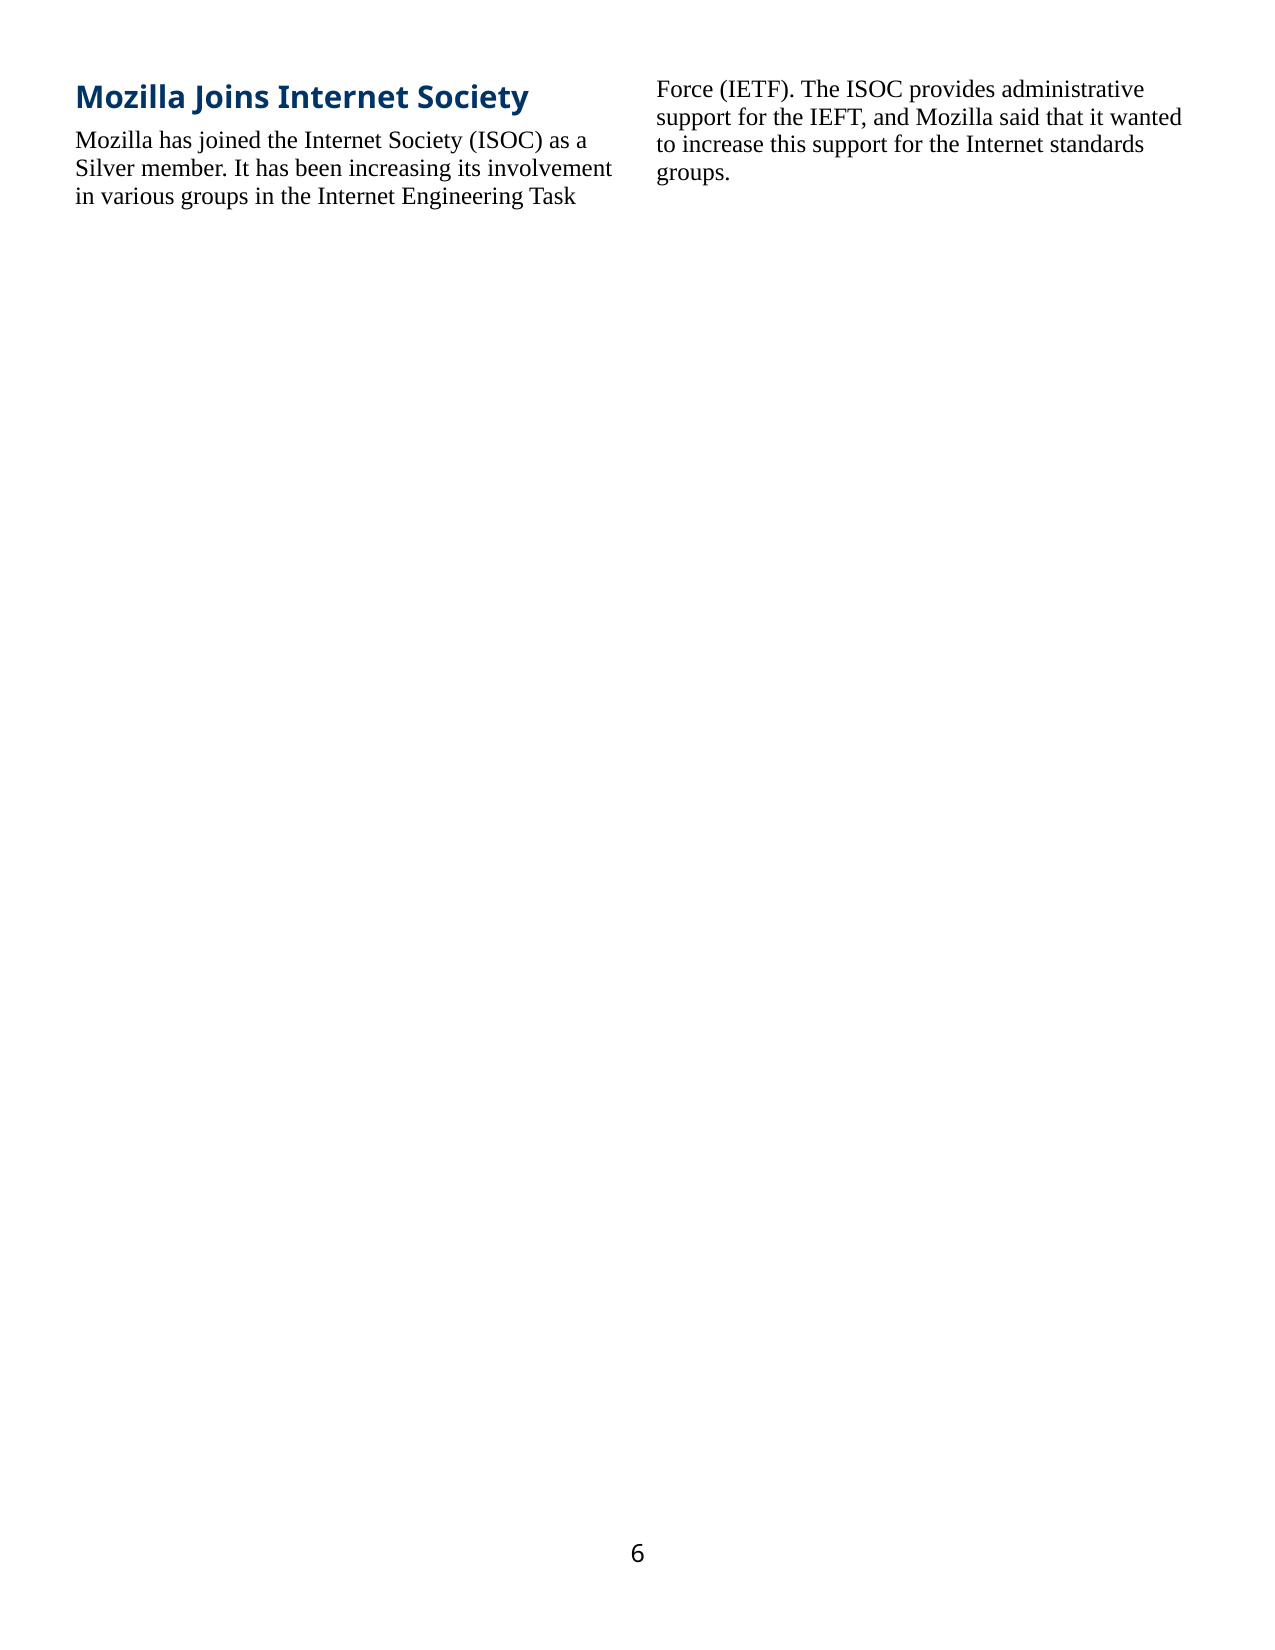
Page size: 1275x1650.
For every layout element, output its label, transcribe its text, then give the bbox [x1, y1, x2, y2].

subtitle Mozilla Joins Internet Society [75, 75, 619, 118]
text Mozilla has joined the Internet Society (ISOC) as a Silver member. It has been increasing its involvement in various groups in the Internet Engineering Task [75, 127, 619, 210]
text Force (IETF). The ISOC provides administrative support for the IEFT, and Mozilla said that it wanted to increase this support for the Internet standards groups. [656, 75, 1200, 186]
